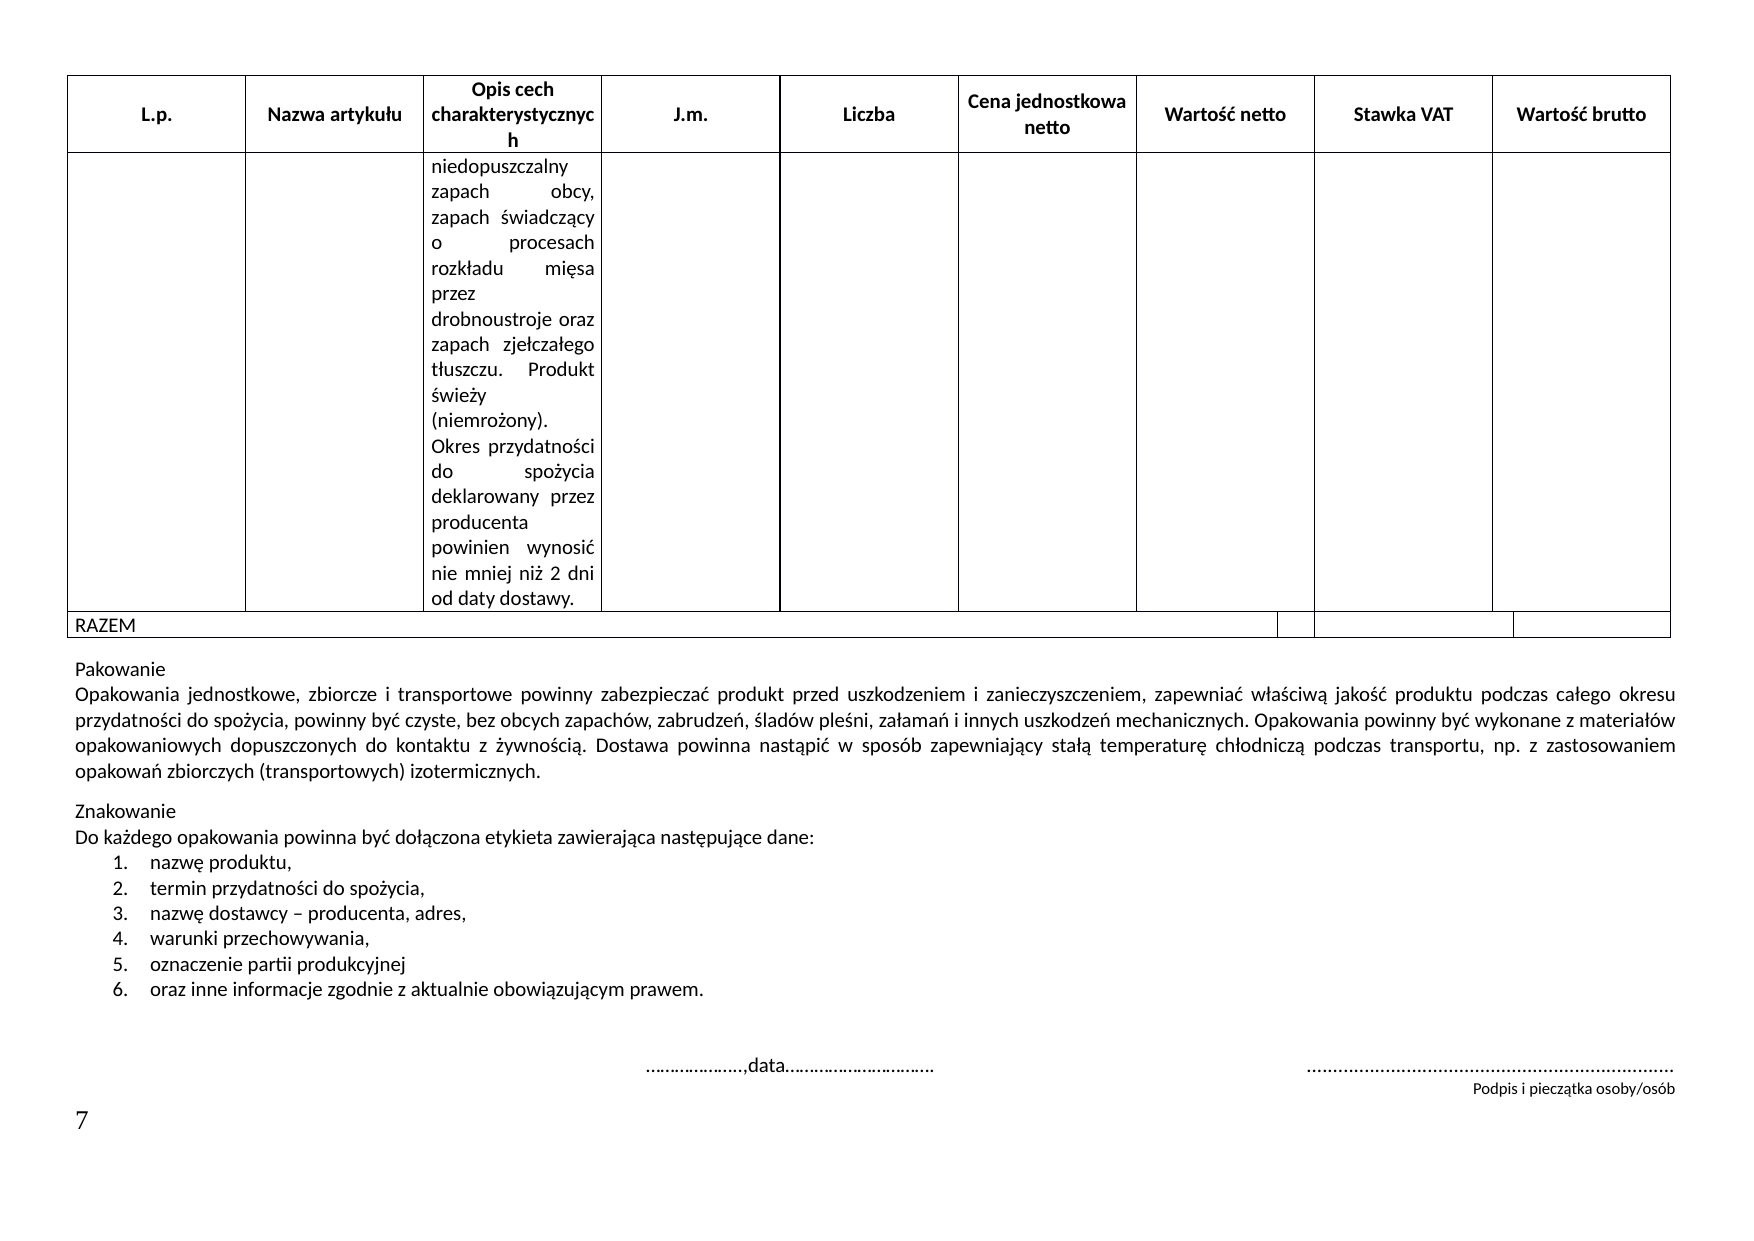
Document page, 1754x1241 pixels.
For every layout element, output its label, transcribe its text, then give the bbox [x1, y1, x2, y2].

list warunki przechowywania, [112, 926, 1679, 951]
table_cell [246, 153, 423, 611]
table_cell RAZEM [68, 612, 1277, 637]
table_cell [1315, 153, 1492, 611]
table_cell [1278, 612, 1314, 637]
list oznaczenie partii produkcyjnej [112, 951, 1679, 976]
list nazwę dostawcy – producenta, adres, [112, 900, 1679, 926]
table_cell [1493, 153, 1670, 611]
text Znakowanie [75, 798, 1679, 824]
table_cell niedopuszczalny zapach obcy, zapach świadczący o procesach rozkładu mięsa przez drobnoustroje oraz zapach zjełczałego tłuszczu. Produkt świeży (niemrożony). Okres przydatności do spożycia deklarowany przez producenta powinien wynosić nie mniej niż 2 dni od daty dostawy. [424, 153, 601, 611]
table_header Liczba [781, 76, 958, 152]
text Opakowania jednostkowe, zbiorcze i transportowe powinny zabezpieczać produkt przed uszkodzeniem i zanieczyszczeniem, zapewniać właściwą jakość produktu podczas całego okresu przydatności do spożycia, powinny być czyste, bez obcych zapachów, zabrudzeń, śladów pleśni, załamań i innych uszkodzeń mechanicznych. Opakowania powinny być wykonane z materiałów opakowaniowych dopuszczonych do kontaktu z żywnością. Dostawa powinna nastąpić w sposób zapewniający stałą temperaturę chłodniczą podczas transportu, np. z zastosowaniem opakowań zbiorczych (transportowych) izotermicznych. [75, 682, 1679, 783]
table_cell [602, 153, 779, 611]
text ………………..,data…………………………. ...................................................................... [75, 1053, 1679, 1078]
text Pakowanie [75, 656, 1679, 682]
table_cell [781, 153, 958, 611]
list oraz inne informacje zgodnie z aktualnie obowiązującym prawem. [112, 976, 1679, 1002]
table_header Wartość brutto [1493, 76, 1670, 152]
table_header Cena jednostkowa netto [959, 76, 1136, 152]
list nazwę produktu, [112, 849, 1679, 875]
table_header Nazwa artykułu [246, 76, 423, 152]
table_cell [1137, 153, 1314, 611]
text Podpis i pieczątka osoby/osób [75, 1078, 1679, 1098]
table_header Opis cech charakterystycznych [424, 76, 601, 152]
table_cell [68, 153, 245, 611]
table_cell [959, 153, 1136, 611]
text Do każdego opakowania powinna być dołączona etykieta zawierająca następujące dane: [75, 824, 1679, 849]
table_cell [1514, 612, 1670, 637]
table_cell [1315, 612, 1513, 637]
table_header L.p. [68, 76, 245, 152]
list termin przydatności do spożycia, [112, 875, 1679, 900]
table_header Wartość netto [1137, 76, 1314, 152]
table_header Stawka VAT [1315, 76, 1492, 152]
table_header J.m. [602, 76, 779, 152]
